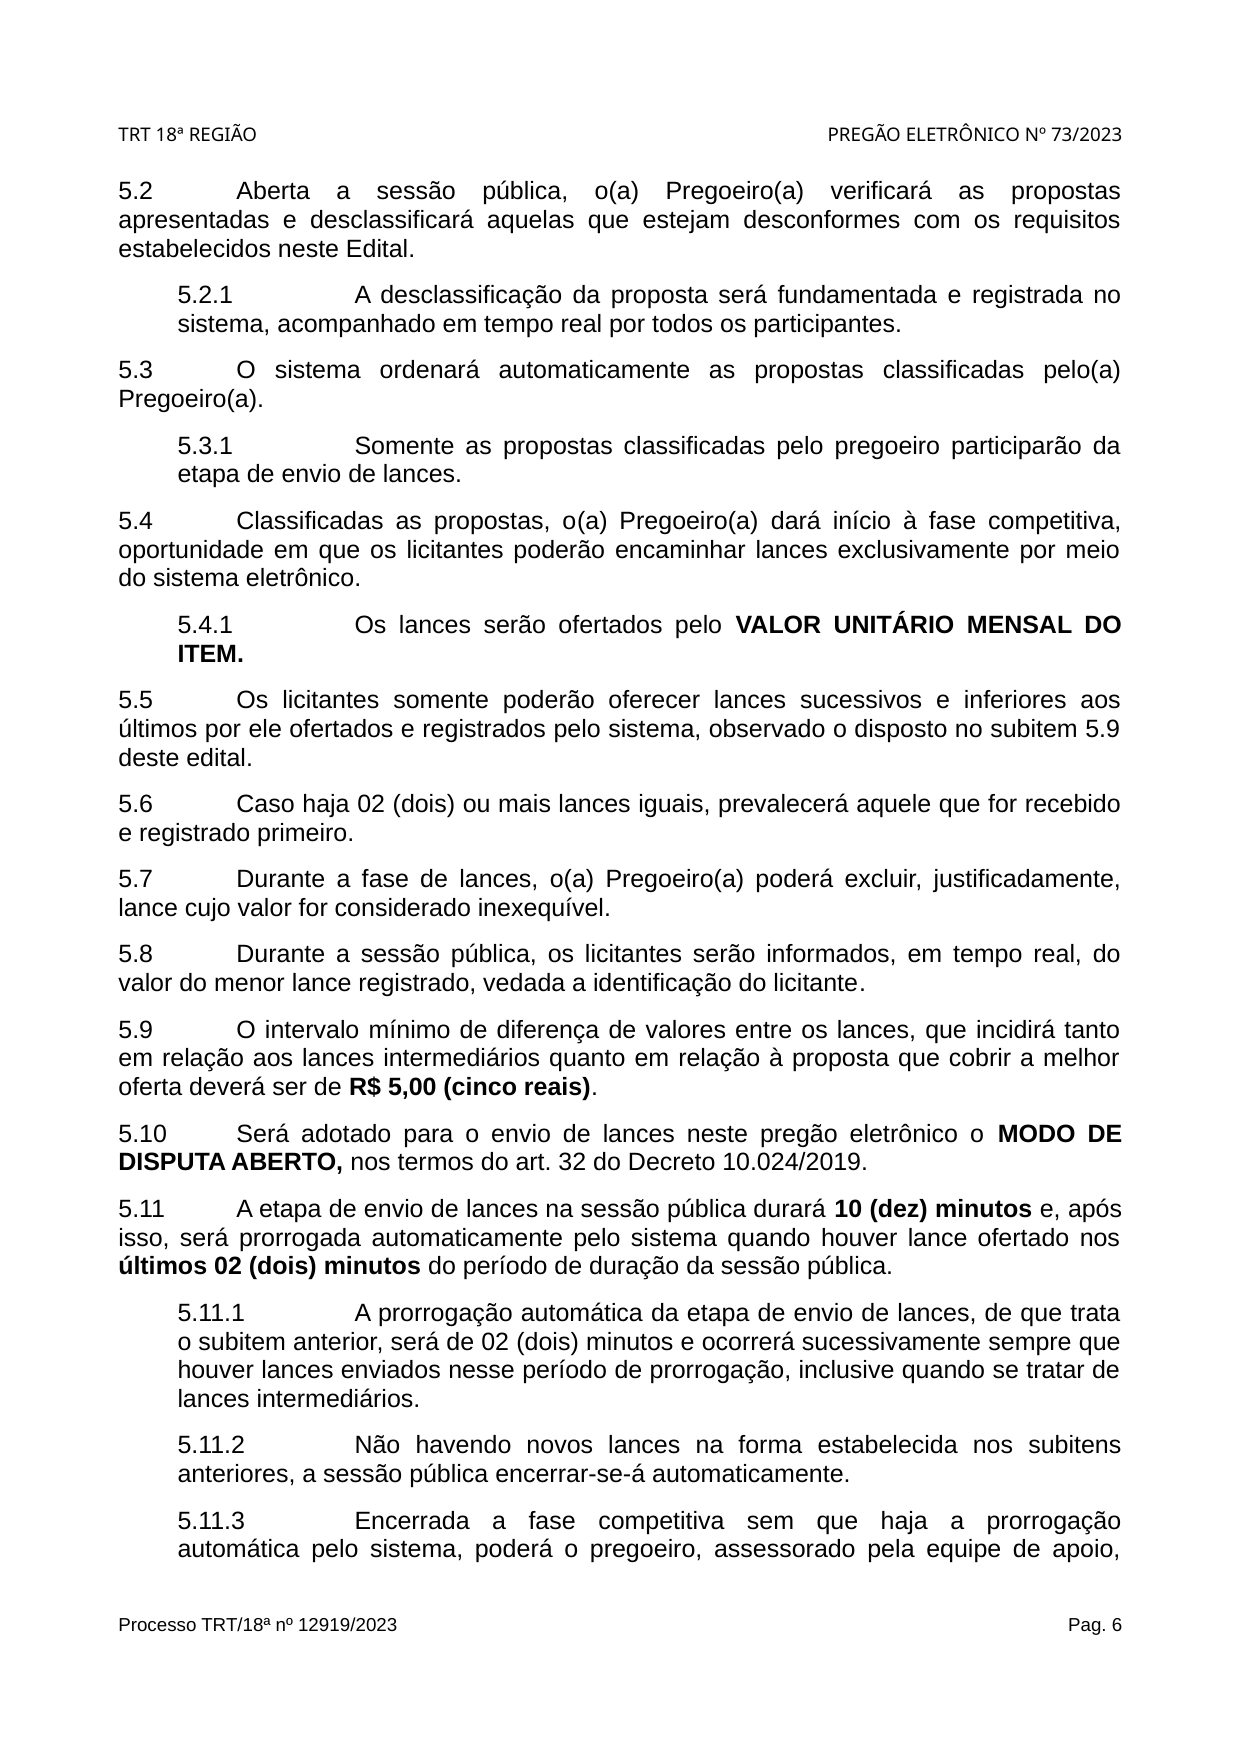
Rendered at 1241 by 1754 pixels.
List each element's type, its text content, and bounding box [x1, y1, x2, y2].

text 5.4.1 Os lances serão ofertados pelo VALOR UNITÁRIO MENSAL DO ITEM. [177, 610, 1122, 667]
text 5.4 Classificadas as propostas, o(a) Pregoeiro(a) dará início à fase competitiva, oportunidade em que os licitantes poderão encaminhar lances exclusivamente por meio do sistema eletrônico. [118, 506, 1122, 592]
text 5.6 Caso haja 02 (dois) ou mais lances iguais, prevalecerá aquele que for recebido e registrado primeiro. [118, 789, 1122, 847]
text 5.3 O sistema ordenará automaticamente as propostas classificadas pelo(a) Pregoeiro(a). [118, 356, 1122, 413]
text 5.9 O intervalo mínimo de diferença de valores entre os lances, que incidirá tanto em relação aos lances intermediários quanto em relação à proposta que cobrir a melhor oferta deverá ser de R$ 5,00 (cinco reais). [118, 1015, 1122, 1101]
text 5.5 Os licitantes somente poderão oferecer lances sucessivos e inferiores aos últimos por ele ofertados e registrados pelo sistema, observado o disposto no subitem 5.9 deste edital. [118, 685, 1122, 771]
text 5.11.3 Encerrada a fase competitiva sem que haja a prorrogação automática pelo sistema, poderá o pregoeiro, assessorado pela equipe de apoio, [177, 1506, 1122, 1563]
text 5.7 Durante a fase de lances, o(a) Pregoeiro(a) poderá excluir, justificadamente, lance cujo valor for considerado inexequível. [118, 864, 1122, 922]
text 5.11 A etapa de envio de lances na sessão pública durará 10 (dez) minutos e, após isso, será prorrogada automaticamente pelo sistema quando houver lance ofertado nos últimos 02 (dois) minutos do período de duração da sessão pública. [118, 1194, 1122, 1280]
text 5.2 Aberta a sessão pública, o(a) Pregoeiro(a) verificará as propostas apresentadas e desclassificará aquelas que estejam desconformes com os requisitos estabelecidos neste Edital. [118, 176, 1122, 263]
text 5.10 Será adotado para o envio de lances neste pregão eletrônico o MODO DE DISPUTA ABERTO, nos termos do art. 32 do Decreto 10.024/2019. [118, 1119, 1122, 1176]
text 5.8 Durante a sessão pública, os licitantes serão informados, em tempo real, do valor do menor lance registrado, vedada a identificação do licitante. [118, 939, 1122, 997]
text 5.11.2 Não havendo novos lances na forma estabelecida nos subitens anteriores, a sessão pública encerrar-se-á automaticamente. [177, 1431, 1122, 1488]
text 5.3.1 Somente as propostas classificadas pelo pregoeiro participarão da etapa de envio de lances. [177, 431, 1122, 488]
text 5.11.1 A prorrogação automática da etapa de envio de lances, de que trata o subitem anterior, será de 02 (dois) minutos e ocorrerá sucessivamente sempre que houver lances enviados nesse período de prorrogação, inclusive quando se tratar de lances intermediários. [177, 1298, 1122, 1413]
text 5.2.1 A desclassificação da proposta será fundamentada e registrada no sistema, acompanhado em tempo real por todos os participantes. [177, 280, 1122, 338]
